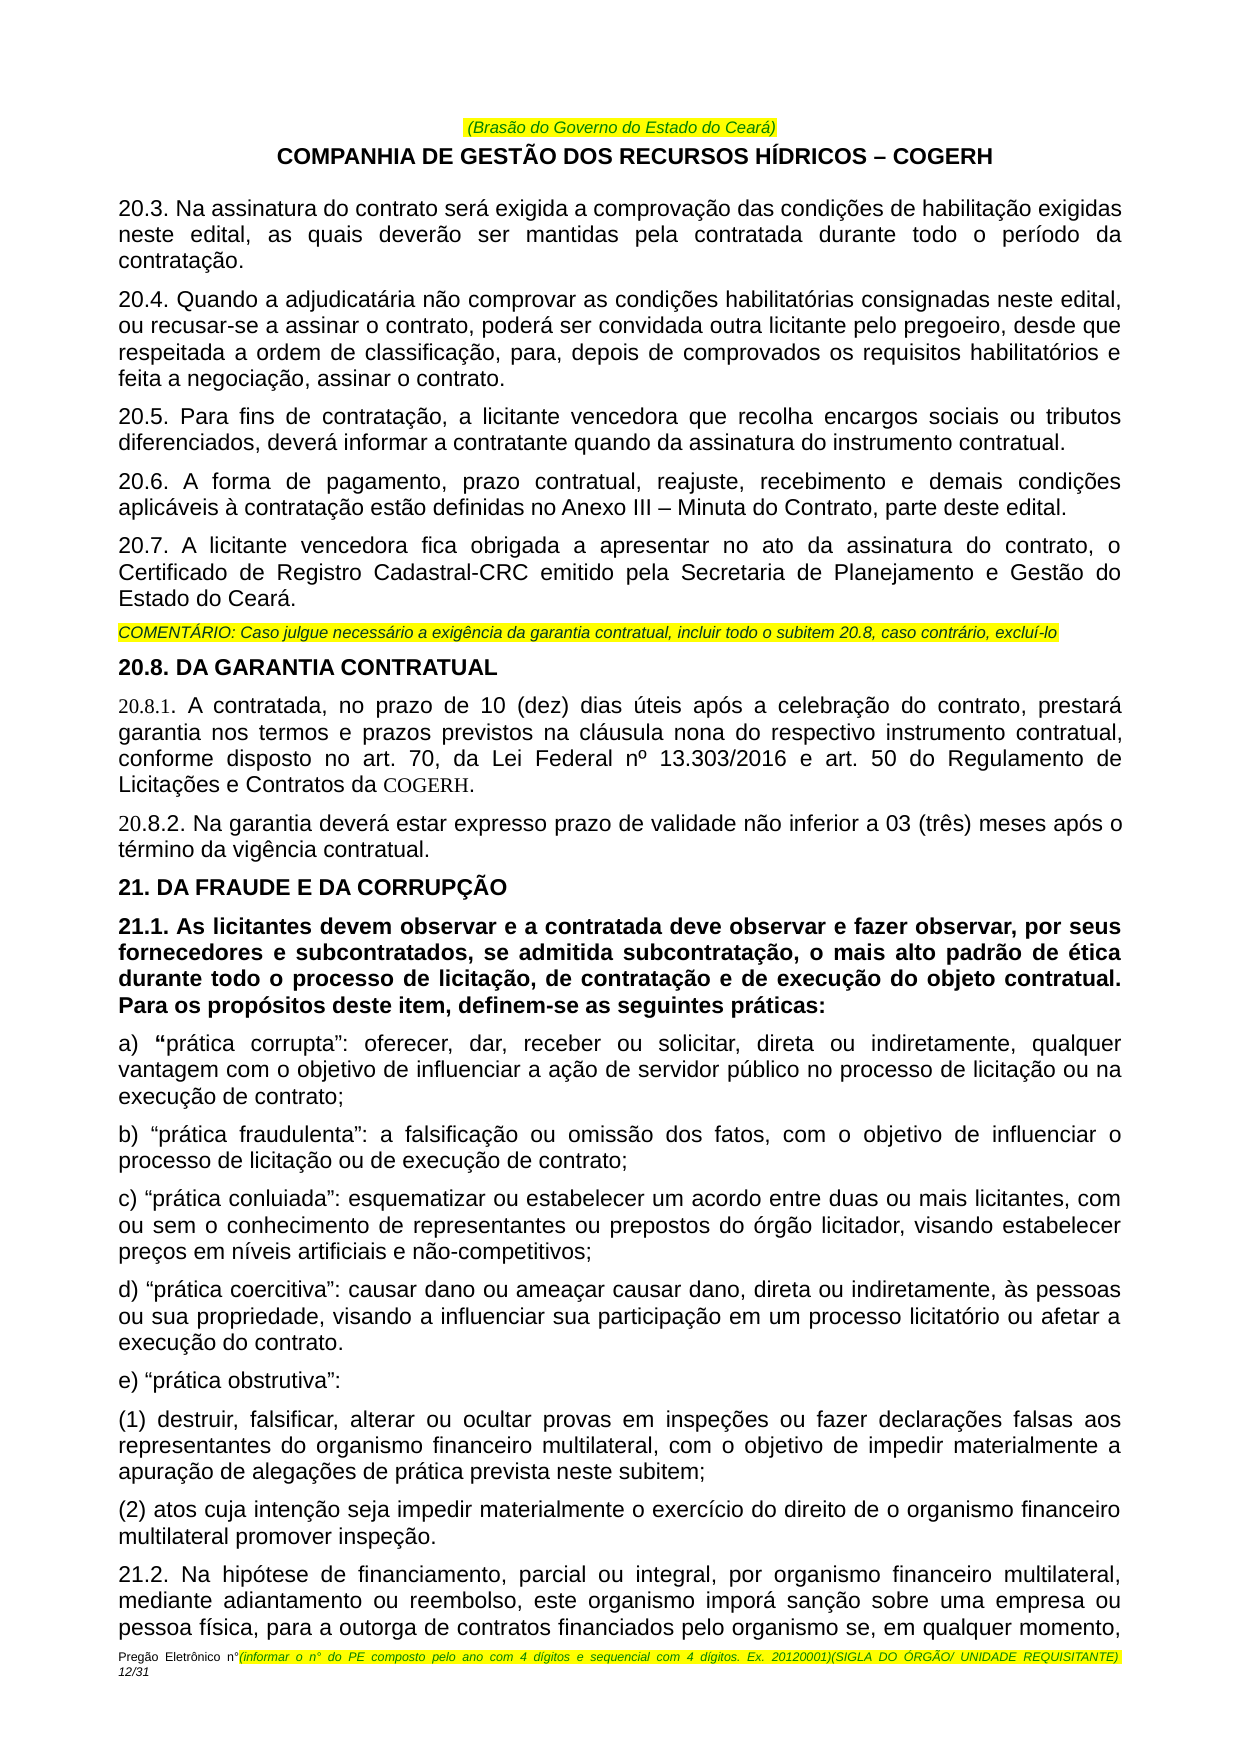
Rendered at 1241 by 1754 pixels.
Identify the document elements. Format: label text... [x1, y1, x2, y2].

text 20.8.2. Na garantia deverá estar expresso prazo de validade não inferior a 03 (três) meses após o término da vigência contratual. [118, 810, 1124, 862]
text 21. DA FRAUDE E DA CORRUPÇÃO [118, 874, 1122, 901]
text COMENTÁRIO: Caso julgue necessário a exigência da garantia contratual, incluir todo o subitem 20.8, caso contrário, excluí-lo [118, 623, 1124, 642]
text a) “prática corrupta”: oferecer, dar, receber ou solicitar, direta ou indiretamente, qualquer vantagem com o objetivo de influenciar a ação de servidor público no processo de licitação ou na execução de contrato; [118, 1030, 1122, 1109]
text 20.8.1. A contratada, no prazo de 10 (dez) dias úteis após a celebração do contrato, prestará garantia nos termos e prazos previstos na cláusula nona do respectivo instrumento contratual, conforme disposto no art. 70, da Lei Federal nº 13.303/2016 e art. 50 do Regulamento de Licitações e Contratos da COGERH. [118, 692, 1124, 798]
text d) “prática coercitiva”: causar dano ou ameaçar causar dano, direta ou indiretamente, às pessoas ou sua propriedade, visando a influenciar sua participação em um processo licitatório ou afetar a execução do contrato. [118, 1276, 1122, 1355]
text 21.2. Na hipótese de financiamento, parcial ou integral, por organismo financeiro multilateral, mediante adiantamento ou reembolso, este organismo imporá sanção sobre uma empresa ou pessoa física, para a outorga de contratos financiados pelo organismo se, em qualquer momento, [118, 1561, 1122, 1640]
text 20.4. Quando a adjudicatária não comprovar as condições habilitatórias consignadas neste edital, ou recusar-se a assinar o contrato, poderá ser convidada outra licitante pelo pregoeiro, desde que respeitada a ordem de classificação, para, depois de comprovados os requisitos habilitatórios e feita a negociação, assinar o contrato. [118, 286, 1122, 391]
text 20.8. DA GARANTIA CONTRATUAL [118, 654, 1122, 681]
text 20.7. A licitante vencedora fica obrigada a apresentar no ato da assinatura do contrato, o Certificado de Registro Cadastral-CRC emitido pela Secretaria de Planejamento e Gestão do Estado do Ceará. [118, 532, 1122, 611]
text e) “prática obstrutiva”: [118, 1367, 1122, 1394]
text 20.6. A forma de pagamento, prazo contratual, reajuste, recebimento e demais condições aplicáveis à contratação estão definidas no Anexo III – Minuta do Contrato, parte deste edital. [118, 468, 1122, 520]
text b) “prática fraudulenta”: a falsificação ou omissão dos fatos, com o objetivo de influenciar o processo de licitação ou de execução de contrato; [118, 1121, 1122, 1173]
text 20.3. Na assinatura do contrato será exigida a comprovação das condições de habilitação exigidas neste edital, as quais deverão ser mantidas pela contratada durante todo o período da contratação. [118, 195, 1122, 274]
text 20.5. Para fins de contratação, a licitante vencedora que recolha encargos sociais ou tributos diferenciados, deverá informar a contratante quando da assinatura do instrumento contratual. [118, 403, 1122, 456]
text 21.1. As licitantes devem observar e a contratada deve observar e fazer observar, por seus fornecedores e subcontratados, se admitida subcontratação, o mais alto padrão de ética durante todo o processo de licitação, de contratação e de execução do objeto contratual. Para os propósitos deste item, definem-se as seguintes práticas: [118, 913, 1122, 1018]
text c) “prática conluiada”: esquematizar ou estabelecer um acordo entre duas ou mais licitantes, com ou sem o conhecimento de representantes ou prepostos do órgão licitador, visando estabelecer preços em níveis artificiais e não-competitivos; [118, 1185, 1122, 1264]
text (1) destruir, falsificar, alterar ou ocultar provas em inspeções ou fazer declarações falsas aos representantes do organismo financeiro multilateral, com o objetivo de impedir materialmente a apuração de alegações de prática prevista neste subitem; [118, 1406, 1122, 1484]
text (2) atos cuja intenção seja impedir materialmente o exercício do direito de o organismo financeiro multilateral promover inspeção. [118, 1496, 1122, 1549]
